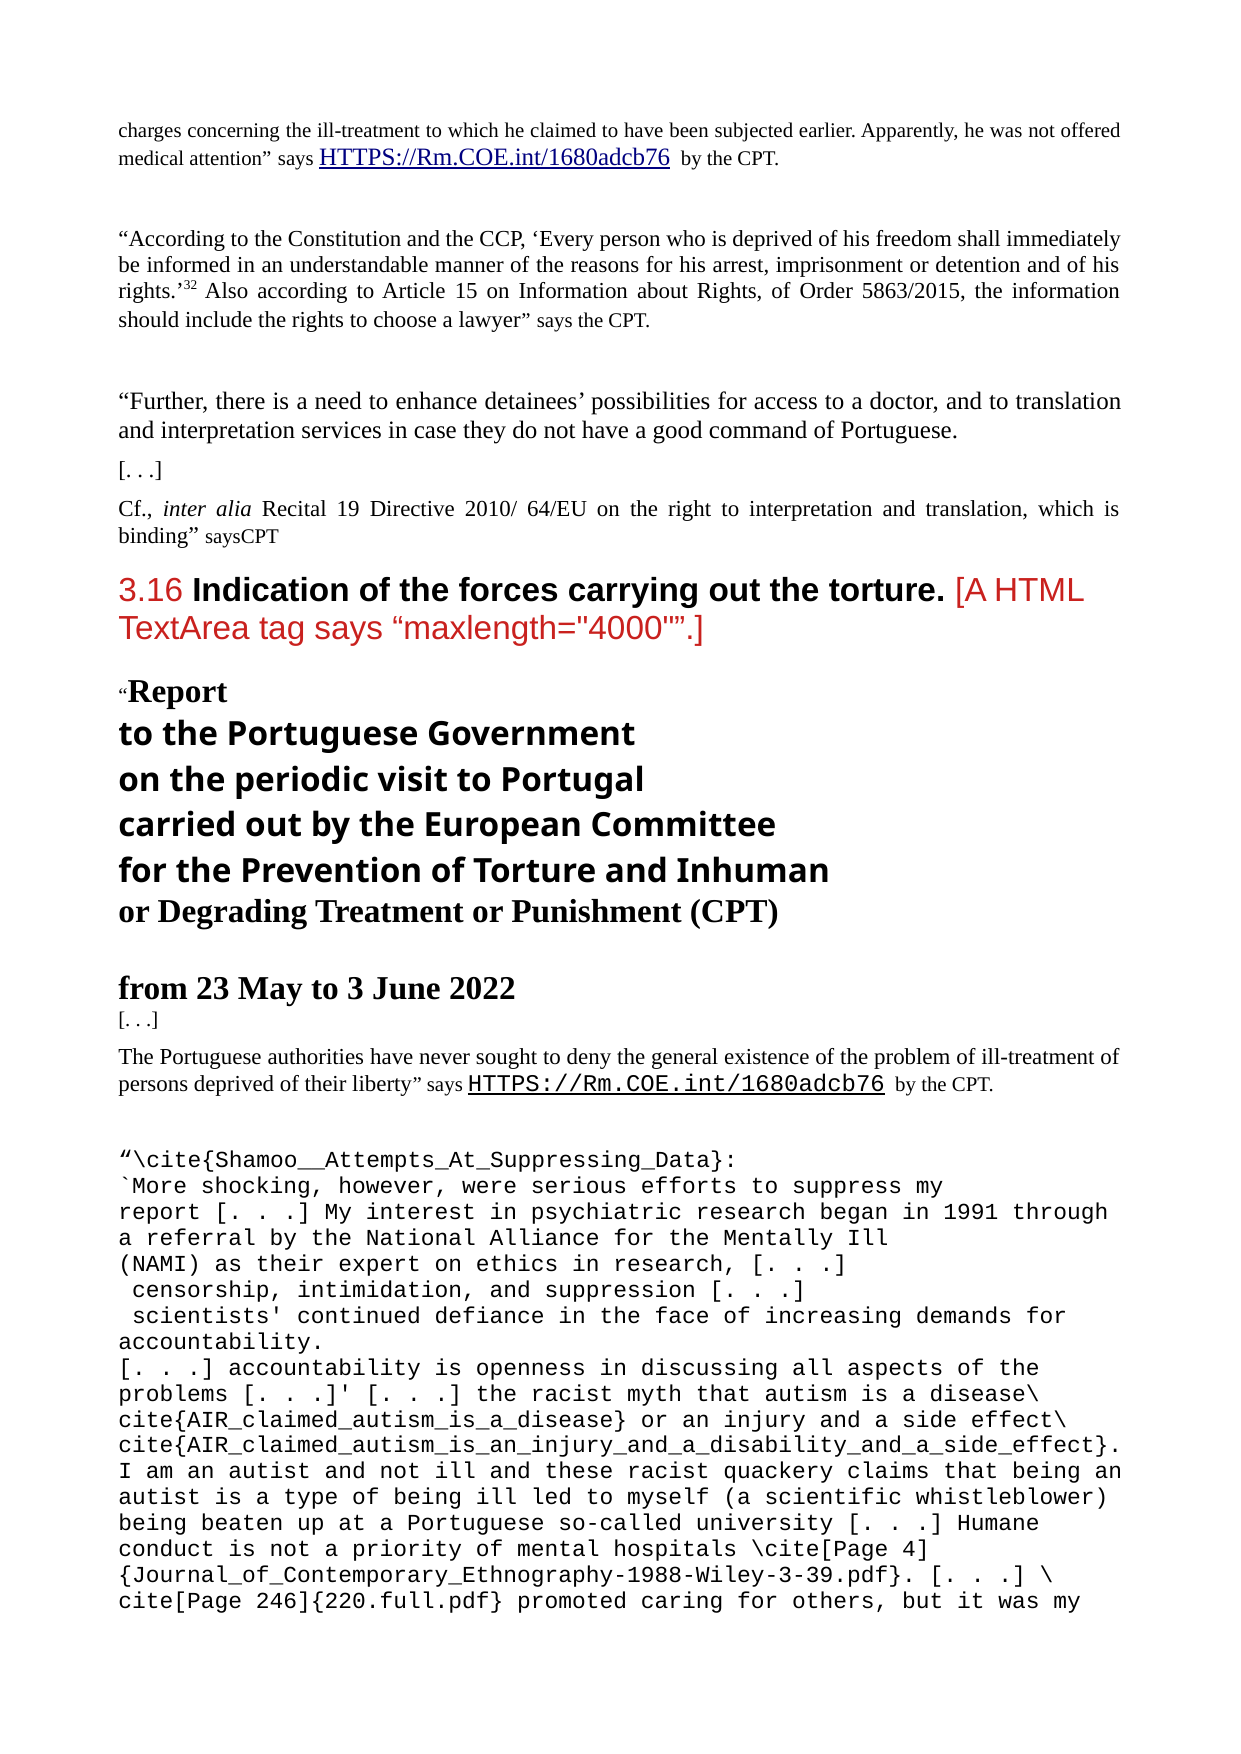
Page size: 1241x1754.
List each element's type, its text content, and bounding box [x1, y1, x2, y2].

subtitle Indication of the forces carrying out the torture. [A HTML TextArea tag says “maxlength="4000"”.] [118, 570, 1122, 647]
text (NAMI) as their expert on ethics in research, [. . .] [118, 1252, 1122, 1278]
text `More shocking, however, were serious efforts to suppress my [118, 1174, 1122, 1200]
text The Portuguese authorities have never sought to deny the general existence of the problem of ill-treatment of persons deprived of their liberty” says HTTPS://Rm.COE.int/1680adcb76 by the CPT. [118, 1043, 1122, 1098]
text from 23 May to 3 June 2022 [118, 968, 1122, 1007]
text charges concerning the ill-treatment to which he claimed to have been subjected earlier. Apparently, he was not offered medical attention” says HTTPS://Rm.COE.int/1680adcb76 by the CPT. [118, 118, 1122, 171]
text “\cite{Shamoo__Attempts_At_Suppressing_Data}: [118, 1147, 1122, 1174]
text on the periodic visit to Portugal [118, 756, 1122, 801]
text report [. . .] My interest in psychiatric research began in 1991 through a referral by the National Alliance for the Mentally Ill [118, 1200, 1122, 1252]
text “According to the Constitution and the CCP, ‘Every person who is deprived of his freedom shall immediately be informed in an understandable manner of the reasons for his arrest, imprisonment or detention and of his rights.’32 Also according to Article 15 on Information about Rights, of Order 5863/2015, the information should include the rights to choose a lawyer” says the CPT. [118, 225, 1122, 332]
text or Degrading Treatment or Punishment (CPT) [118, 892, 1122, 930]
text for the Prevention of Torture and Inhuman [118, 846, 1122, 892]
text [. . .] [118, 456, 1122, 483]
text to the Portuguese Government [118, 710, 1122, 756]
text Cf., inter alia Recital 19 Directive 2010/ 64/EU on the right to interpretation and translation, which is binding” saysCPT [118, 495, 1122, 549]
text scientists' continued defiance in the face of increasing demands for accountability. [118, 1304, 1122, 1356]
text carried out by the European Committee [118, 801, 1122, 846]
text “Further, there is a need to enhance detainees’ possibilities for access to a doctor, and to translation and interpretation services in case they do not have a good command of Portuguese. [118, 386, 1122, 444]
text censorship, intimidation, and suppression [. . .] [118, 1278, 1122, 1304]
text [. . .] accountability is openness in discussing all aspects of the problems [. . .]' [. . .] the racist myth that autism is a disease\cite{AIR_claimed_autism_is_a_disease} or an injury and a side effect\cite{AIR_claimed_autism_is_an_injury_and_a_disability_and_a_side_effect}. I am an autist and not ill and these racist quackery claims that being an autist is a type of being ill led to myself (a scientific whistleblower) being beaten up at a Portuguese so-called university [. . .] Humane conduct is not a priority of mental hospitals \cite[Page 4]{Journal_of_Contemporary_Ethnography-1988-Wiley-3-39.pdf}. [. . .] \cite[Page 246]{220.full.pdf} promoted caring for others, but it was my [118, 1356, 1122, 1615]
text “Report [118, 672, 1122, 710]
text [. . .] [118, 1007, 1122, 1031]
